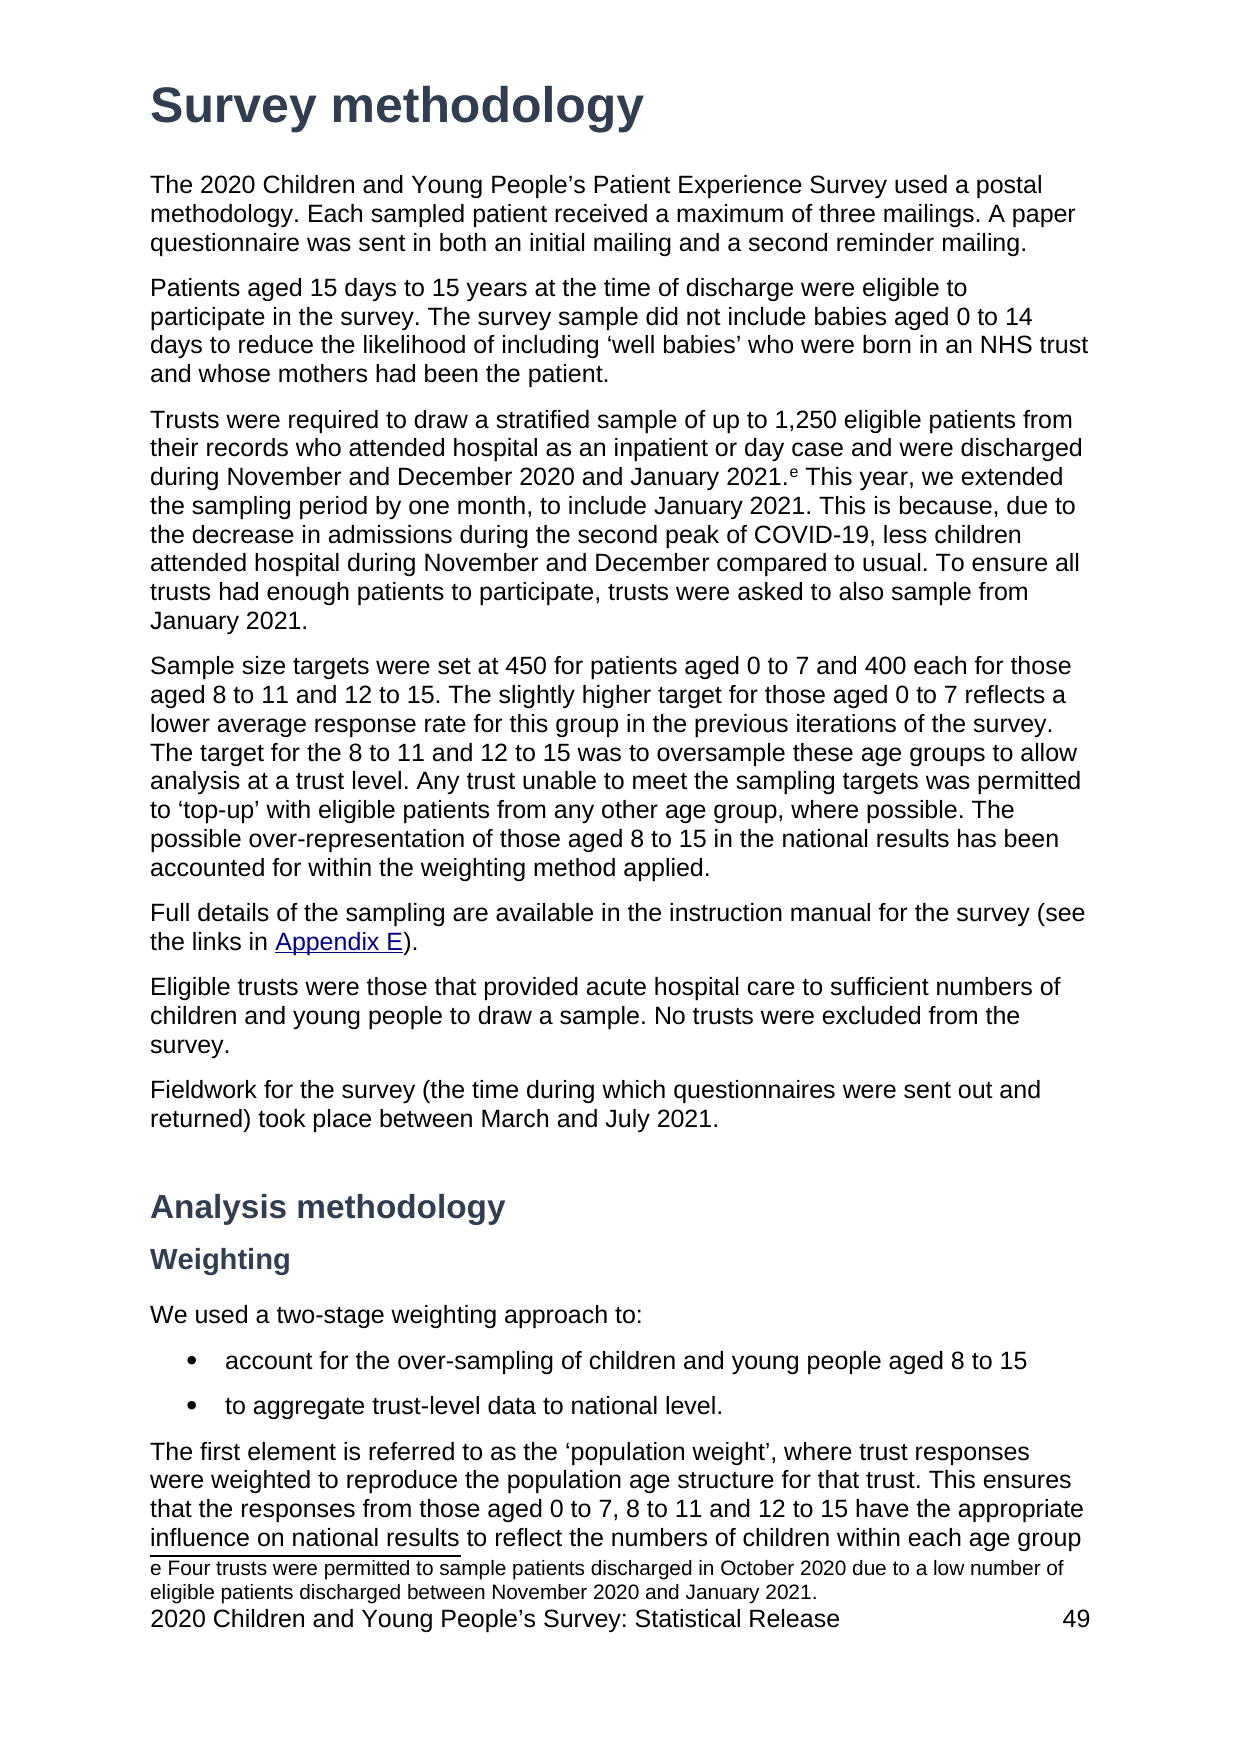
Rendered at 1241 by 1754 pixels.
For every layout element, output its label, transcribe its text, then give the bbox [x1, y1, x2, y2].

subtitle Analysis methodology [150, 1187, 1090, 1225]
text Fieldwork for the survey (the time during which questionnaires were sent out and returned) took place between March and July 2021. [150, 1075, 1090, 1132]
text The 2020 Children and Young People’s Patient Experience Survey used a postal methodology. Each sampled patient received a maximum of three mailings. A paper questionnaire was sent in both an initial mailing and a second reminder mailing. [150, 170, 1090, 256]
list account for the over-sampling of children and young people aged 8 to 15 [187, 1346, 1090, 1374]
list to aggregate trust-level data to national level. [187, 1391, 1090, 1420]
text Patients aged 15 days to 15 years at the time of discharge were eligible to participate in the survey. The survey sample did not include babies aged 0 to 14 days to reduce the likelihood of including ‘well babies’ who were born in an NHS trust and whose mothers had been the patient. [150, 273, 1090, 388]
text Four trusts were permitted to sample patients discharged in October 2020 due to a low number of eligible patients discharged between November 2020 and January 2021. [150, 1556, 1090, 1604]
text Trusts were required to draw a stratified sample of up to 1,250 eligible patients from their records who attended hospital as an inpatient or day case and were discharged during November and December 2020 and January 2021. This year, we extended the sampling period by one month, to include January 2021. This is because, due to the decrease in admissions during the second peak of COVID-19, less children attended hospital during November and December compared to usual. To ensure all trusts had enough patients to participate, trusts were asked to also sample from January 2021. [150, 404, 1090, 634]
text The first element is referred to as the ‘population weight’, where trust responses were weighted to reproduce the population age structure for that trust. This ensures that the responses from those aged 0 to 7, 8 to 11 and 12 to 15 have the appropriate influence on national results to reflect the numbers of children within each age group [150, 1437, 1090, 1552]
text Full details of the sampling are available in the instruction manual for the survey (see the links in Appendix E). [150, 898, 1090, 955]
text Eligible trusts were those that provided acute hospital care to sufficient numbers of children and young people to draw a sample. No trusts were excluded from the survey. [150, 972, 1090, 1058]
text We used a two-stage weighting approach to: [150, 1300, 1090, 1329]
text Weighting [150, 1242, 1090, 1275]
subtitle Survey methodology [150, 75, 1090, 132]
text Sample size targets were set at 450 for patients aged 0 to 7 and 400 each for those aged 8 to 11 and 12 to 15. The slightly higher target for those aged 0 to 7 reflects a lower average response rate for this group in the previous iterations of the survey. The target for the 8 to 11 and 12 to 15 was to oversample these age groups to allow analysis at a trust level. Any trust unable to meet the sampling targets was permitted to ‘top-up’ with eligible patients from any other age group, where possible. The possible over-representation of those aged 8 to 15 in the national results has been accounted for within the weighting method applied. [150, 651, 1090, 881]
